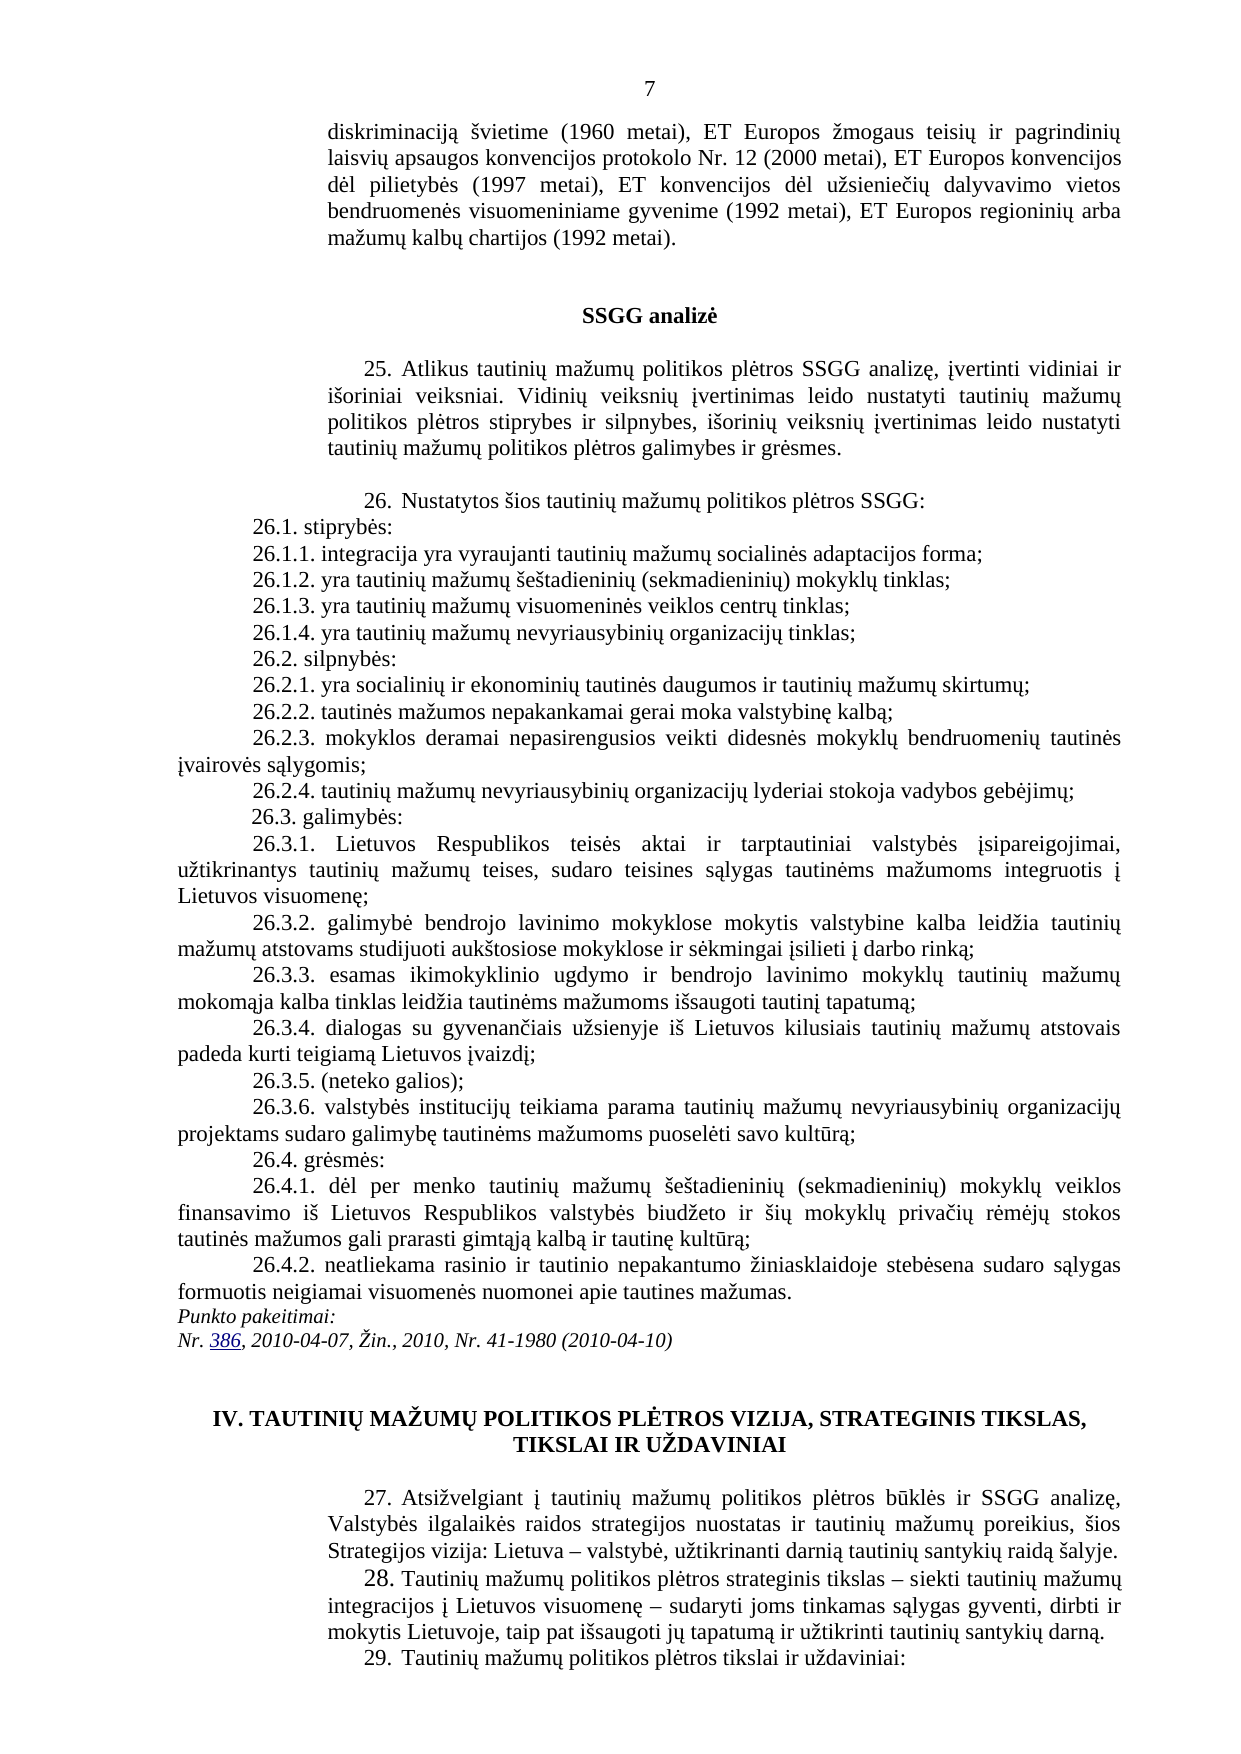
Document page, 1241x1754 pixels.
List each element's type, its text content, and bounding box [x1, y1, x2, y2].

text 26.1.2. yra tautinių mažumų šeštadieninių (sekmadieninių) mokyklų tinklas; [177, 566, 1122, 592]
text 26.4.2. neatliekama rasinio ir tautinio nepakantumo žiniasklaidoje stebėsena sudaro sąlygas formuotis neigiamai visuomenės nuomonei apie tautines mažumas. [177, 1251, 1122, 1304]
text 26.2. silpnybės: [177, 645, 1122, 672]
text 26.2.2. tautinės mažumos nepakankamai gerai moka valstybinę kalbą; [177, 698, 1122, 724]
text 26.2.1. yra socialinių ir ekonominių tautinės daugumos ir tautinių mažumų skirtumų; [177, 672, 1122, 698]
text 26.1. stiprybės: [177, 513, 1122, 540]
list Nustatytos šios tautinių mažumų politikos plėtros SSGG: [290, 487, 1122, 513]
list diskriminaciją švietime (1960 metai), ET Europos žmogaus teisių ir pagrindinių laisvių apsaugos konvencijos protokolo Nr. 12 (2000 metai), ET Europos konvencijos dėl pilietybės (1997 metai), ET konvencijos dėl užsieniečių dalyvavimo vietos bendruomenės visuomeniniame gyvenime (1992 metai), ET Europos regioninių arba mažumų kalbų chartijos (1992 metai). [290, 118, 1122, 250]
text 26.3.4. dialogas su gyvenančiais užsienyje iš Lietuvos kilusiais tautinių mažumų atstovais padeda kurti teigiamą Lietuvos įvaizdį; [177, 1014, 1122, 1067]
text 26.3.6. valstybės institucijų teikiama parama tautinių mažumų nevyriausybinių organizacijų projektams sudaro galimybę tautinėms mažumoms puoselėti savo kultūrą; [177, 1093, 1122, 1146]
text 26.1.3. yra tautinių mažumų visuomeninės veiklos centrų tinklas; [177, 592, 1122, 619]
text 26.3.2. galimybė bendrojo lavinimo mokyklose mokytis valstybine kalba leidžia tautinių mažumų atstovams studijuoti aukštosiose mokyklose ir sėkmingai įsilieti į darbo rinką; [177, 909, 1122, 961]
list Atlikus tautinių mažumų politikos plėtros SSGG analizę, įvertinti vidiniai ir išoriniai veiksniai. Vidinių veiksnių įvertinimas leido nustatyti tautinių mažumų politikos plėtros stiprybes ir silpnybes, išorinių veiksnių įvertinimas leido nustatyti tautinių mažumų politikos plėtros galimybes ir grėsmes. [290, 355, 1122, 461]
text 26.3.1. Lietuvos Respublikos teisės aktai ir tarptautiniai valstybės įsipareigojimai, užtikrinantys tautinių mažumų teises, sudaro teisines sąlygas tautinėms mažumoms integruotis į Lietuvos visuomenę; [177, 830, 1122, 909]
text 26.3. galimybės: [177, 803, 1122, 830]
text 26.3.5. (neteko galios); [177, 1067, 1122, 1093]
text 26.1.1. integracija yra vyraujanti tautinių mažumų socialinės adaptacijos forma; [177, 540, 1122, 566]
text 26.4.1. dėl per menko tautinių mažumų šeštadieninių (sekmadieninių) mokyklų veiklos finansavimo iš Lietuvos Respublikos valstybės biudžeto ir šių mokyklų privačių rėmėjų stokos tautinės mažumos gali prarasti gimtąją kalbą ir tautinę kultūrą; [177, 1172, 1122, 1251]
text 26.3.3. esamas ikimokyklinio ugdymo ir bendrojo lavinimo mokyklų tautinių mažumų mokomąja kalba tinklas leidžia tautinėms mažumoms išsaugoti tautinį tapatumą; [177, 961, 1122, 1014]
text 26.2.3. mokyklos deramai nepasirengusios veikti didesnės mokyklų bendruomenių tautinės įvairovės sąlygomis; [177, 724, 1122, 777]
text IV. Tautinių MaŽUMŲ politikos PLĖTROS vizija, STRATEGINIS TIKSLAS, tikslai ir uždaviniai [177, 1405, 1122, 1458]
text 26.1.4. yra tautinių mažumų nevyriausybinių organizacijų tinklas; [177, 619, 1122, 645]
text 26.4. grėsmės: [177, 1146, 1122, 1172]
subtitle SSGG analizė [177, 303, 1122, 329]
list Atsižvelgiant į tautinių mažumų politikos plėtros būklės ir SSGG analizę, Valstybės ilgalaikės raidos strategijos nuostatas ir tautinių mažumų poreikius, šios Strategijos vizija: Lietuva – valstybė, užtikrinanti darnią tautinių santykių raidą šalyje. [290, 1484, 1122, 1563]
text 26.2.4. tautinių mažumų nevyriausybinių organizacijų lyderiai stokoja vadybos gebėjimų; [177, 777, 1122, 803]
text Nr. 386, 2010-04-07, Žin., 2010, Nr. 41-1980 (2010-04-10) [177, 1328, 1122, 1352]
list Tautinių mažumų politikos plėtros strateginis tikslas – siekti tautinių mažumų integracijos į Lietuvos visuomenę – sudaryti joms tinkamas sąlygas gyventi, dirbti ir mokytis Lietuvoje, taip pat išsaugoti jų tapatumą ir užtikrinti tautinių santykių darną. [290, 1563, 1122, 1644]
list Tautinių mažumų politikos plėtros tikslai ir uždaviniai: [290, 1644, 1122, 1671]
text Punkto pakeitimai: [177, 1304, 1122, 1328]
